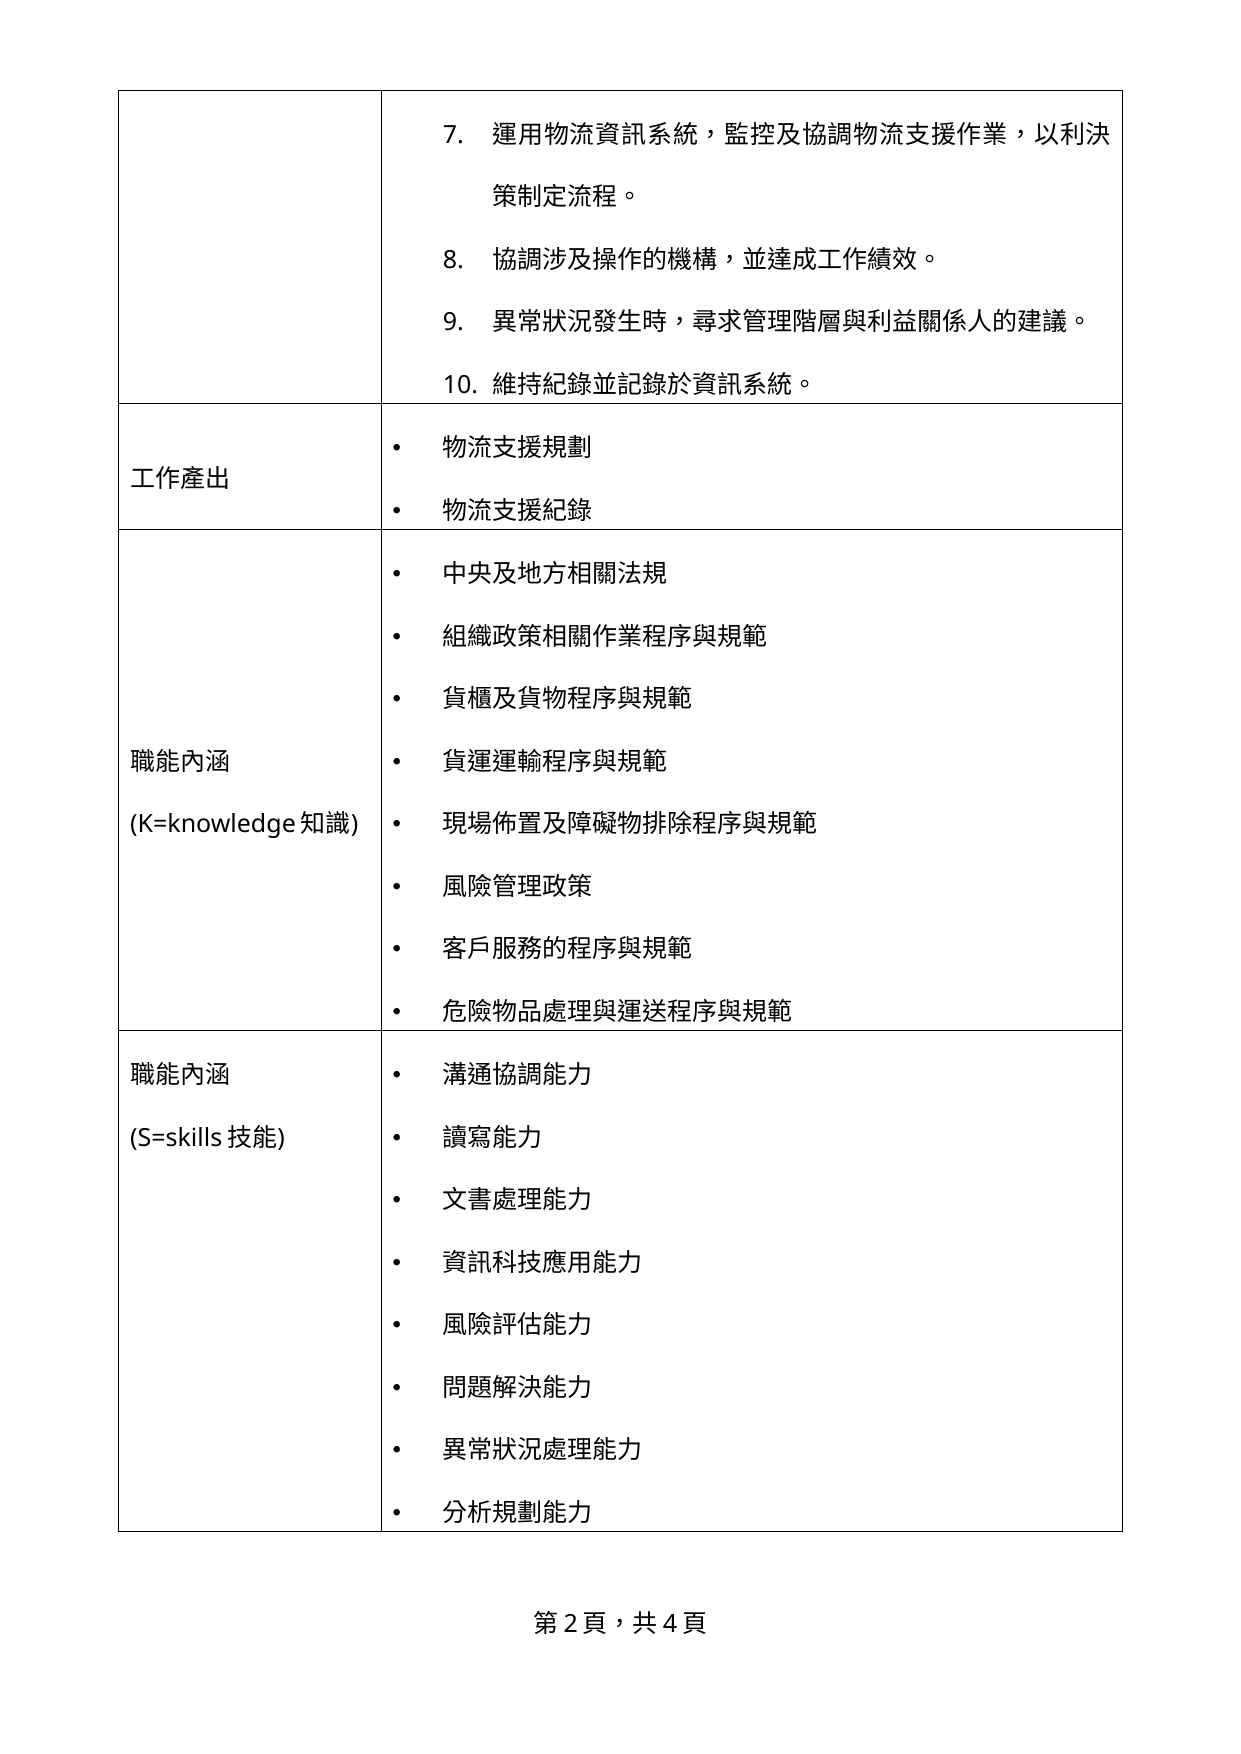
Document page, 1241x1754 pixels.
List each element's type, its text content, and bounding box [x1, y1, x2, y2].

table_cell 物流支援規劃 物流支援紀錄 [382, 404, 1122, 529]
table_cell 職能內涵 (S=skills技能) [119, 1031, 381, 1531]
table_cell 工作產出 [119, 404, 381, 529]
table_cell 職能內涵 (K=knowledge知識) [119, 530, 381, 1030]
table_cell 中央及地方相關法規 組織政策相關作業程序與規範 貨櫃及貨物程序與規範 貨運運輸程序與規範 現場佈置及障礙物排除程序與規範 風險管理政策 客戶服務的程序與規範 危險物品處理與運送程序與規範 [382, 530, 1122, 1030]
table_cell [119, 91, 381, 403]
table_cell 溝通協調能力 讀寫能力 文書處理能力 資訊科技應用能力 風險評估能力 問題解決能力 異常狀況處理能力 分析規劃能力 決策能力 團隊合作能力 [382, 1031, 1122, 1531]
table_cell 準備物流作業 分析作業需求，以制定物流支援的範圍及目的。 勘察物流布署及配送程序，以利規劃。 準備並發布警告說明予物流單位人員，準備布署工作，告知布署方法及順序。 依組織規範，遵守職業安全衛生法規及安全注意事項。 布署物流支援 依作業環境及管理事項，管理布署現場的移動工作。 布署、選址並監控物流單位，以確保達成作業物流支援的需求。 提供物流支援 協調涉及操作的利益關係人並達成工作績效。 識別操作及組織的限制，並使物流任務符合工作需求。 設定物流支援的優先順序，達成組織目標。 依據組織規範監控物流作業，確保物流作業獲得適當的授權。 管理物流支援，以滿足作業需求。 監控物流支援之資產完整性，以確保需要支援時的可用性。 運用物流資訊系統，監控及協調物流支援作業，以利決策制定流程。 協調涉及操作的機構，並達成工作績效。 異常狀況發生時，尋求管理階層與利益關係人的建議。 維持紀錄並記錄於資訊系統。 [382, 91, 1122, 403]
